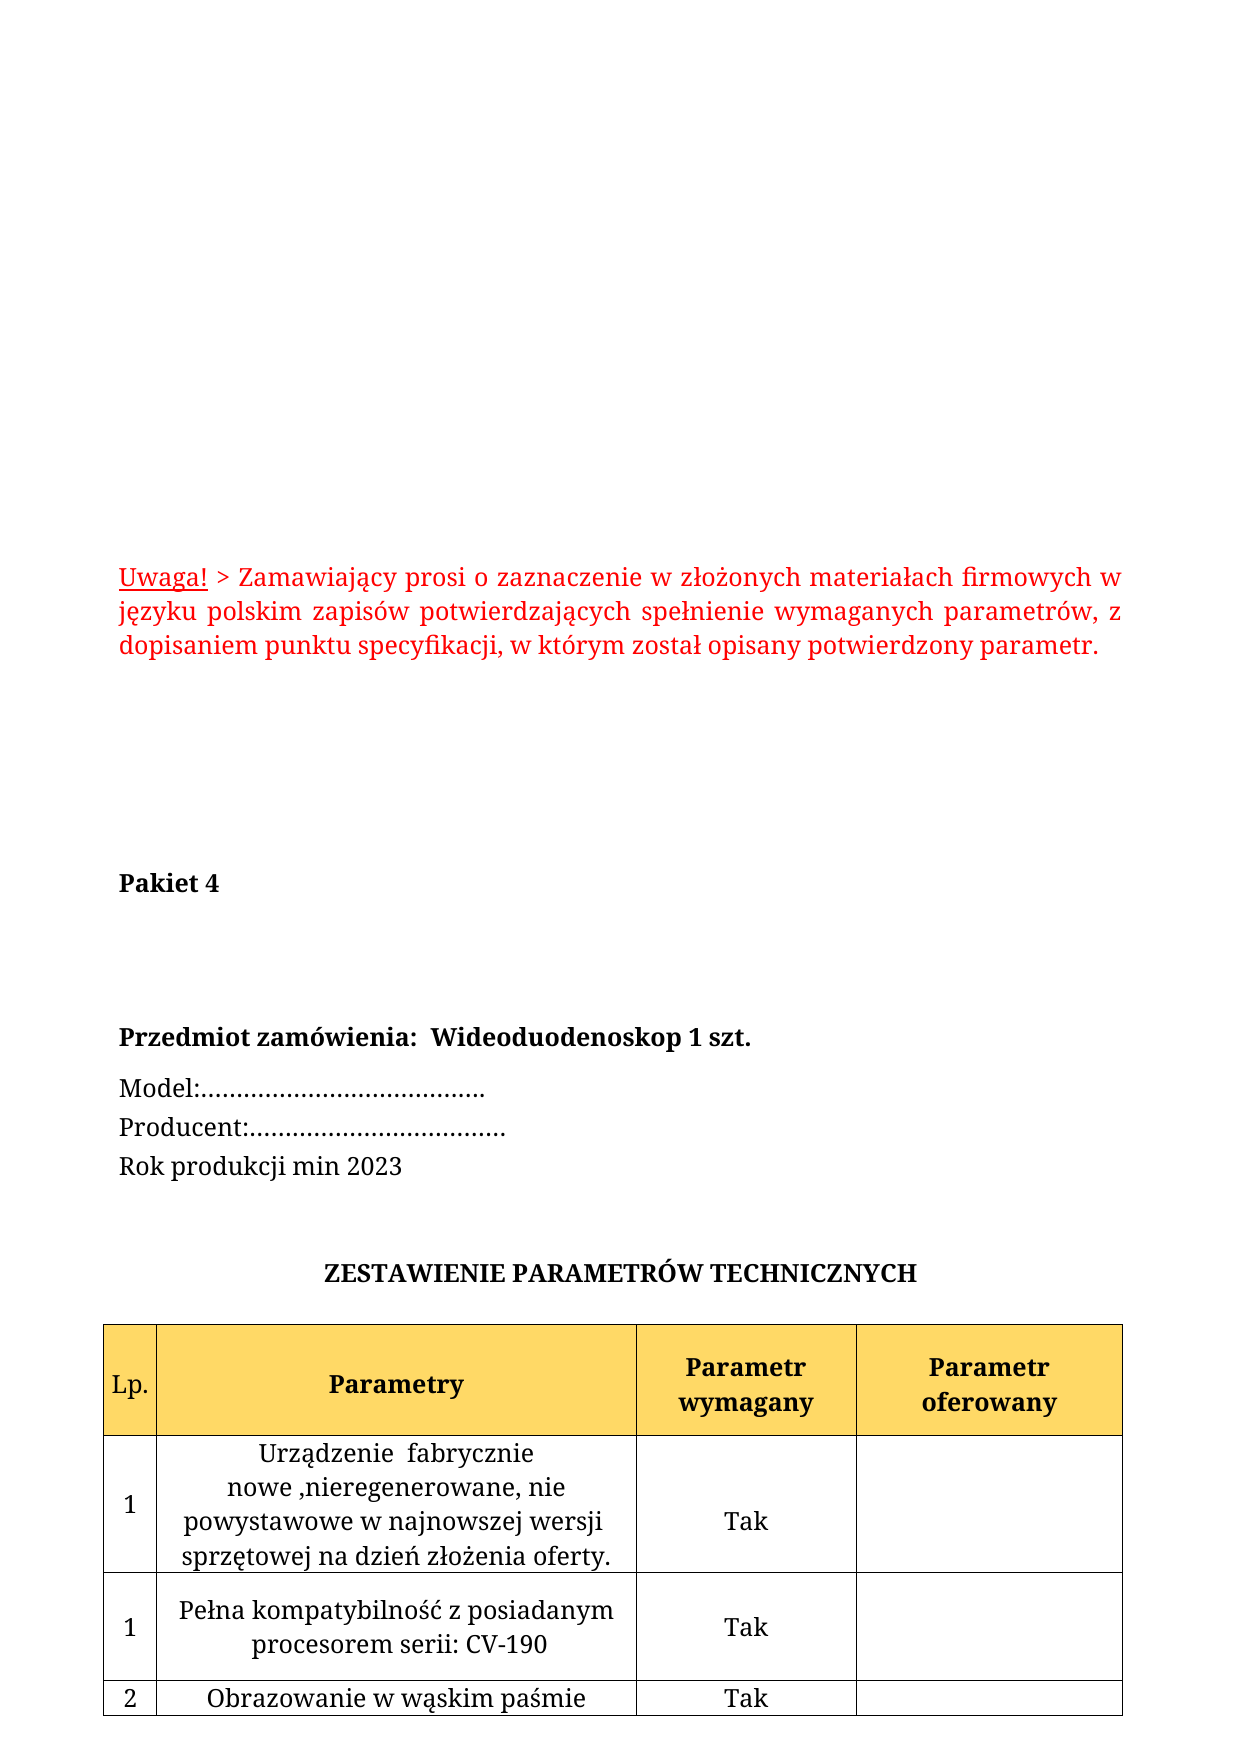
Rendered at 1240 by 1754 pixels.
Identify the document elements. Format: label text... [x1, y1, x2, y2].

text Producent:……………………………… [119, 1109, 1122, 1143]
table_header Lp. [104, 1325, 156, 1435]
table_cell [857, 1681, 1122, 1715]
text Uwaga! > Zamawiający prosi o zaznaczenie w złożonych materiałach firmowych w języku polskim zapisów potwierdzających spełnienie wymaganych parametrów, z dopisaniem punktu specyfikacji, w którym został opisany potwierdzony parametr. [119, 560, 1122, 662]
table_cell Obrazowanie w wąskim paśmie [157, 1681, 636, 1715]
table_cell 1 [104, 1436, 156, 1572]
table_cell Pełna kompatybilność z posiadanym procesorem serii: CV-190 [157, 1573, 636, 1680]
text Pakiet 4 [119, 866, 1122, 900]
table_cell Tak [637, 1573, 856, 1680]
table_cell Tak [637, 1681, 856, 1715]
table_cell Urządzenie fabrycznie nowe ,nieregenerowane, nie powystawowe w najnowszej wersji sprzętowej na dzień złożenia oferty. [157, 1436, 636, 1572]
table_cell [857, 1573, 1122, 1680]
table_header Parametr wymagany [637, 1325, 856, 1435]
table_cell [857, 1436, 1122, 1572]
table_cell Tak [637, 1436, 856, 1572]
table_cell 2 [104, 1681, 156, 1715]
table_header Parametry [157, 1325, 636, 1435]
text ZESTAWIENIE PARAMETRÓW TECHNICZNYCH [119, 1256, 1122, 1290]
text Model:…………………………………. [119, 1070, 1122, 1104]
text Rok produkcji min 2023 [119, 1149, 1122, 1183]
table_cell 1 [104, 1573, 156, 1680]
table_header Parametr oferowany [857, 1325, 1122, 1435]
text Przedmiot zamówienia: Wideoduodenoskop 1 szt. [119, 1019, 1122, 1053]
